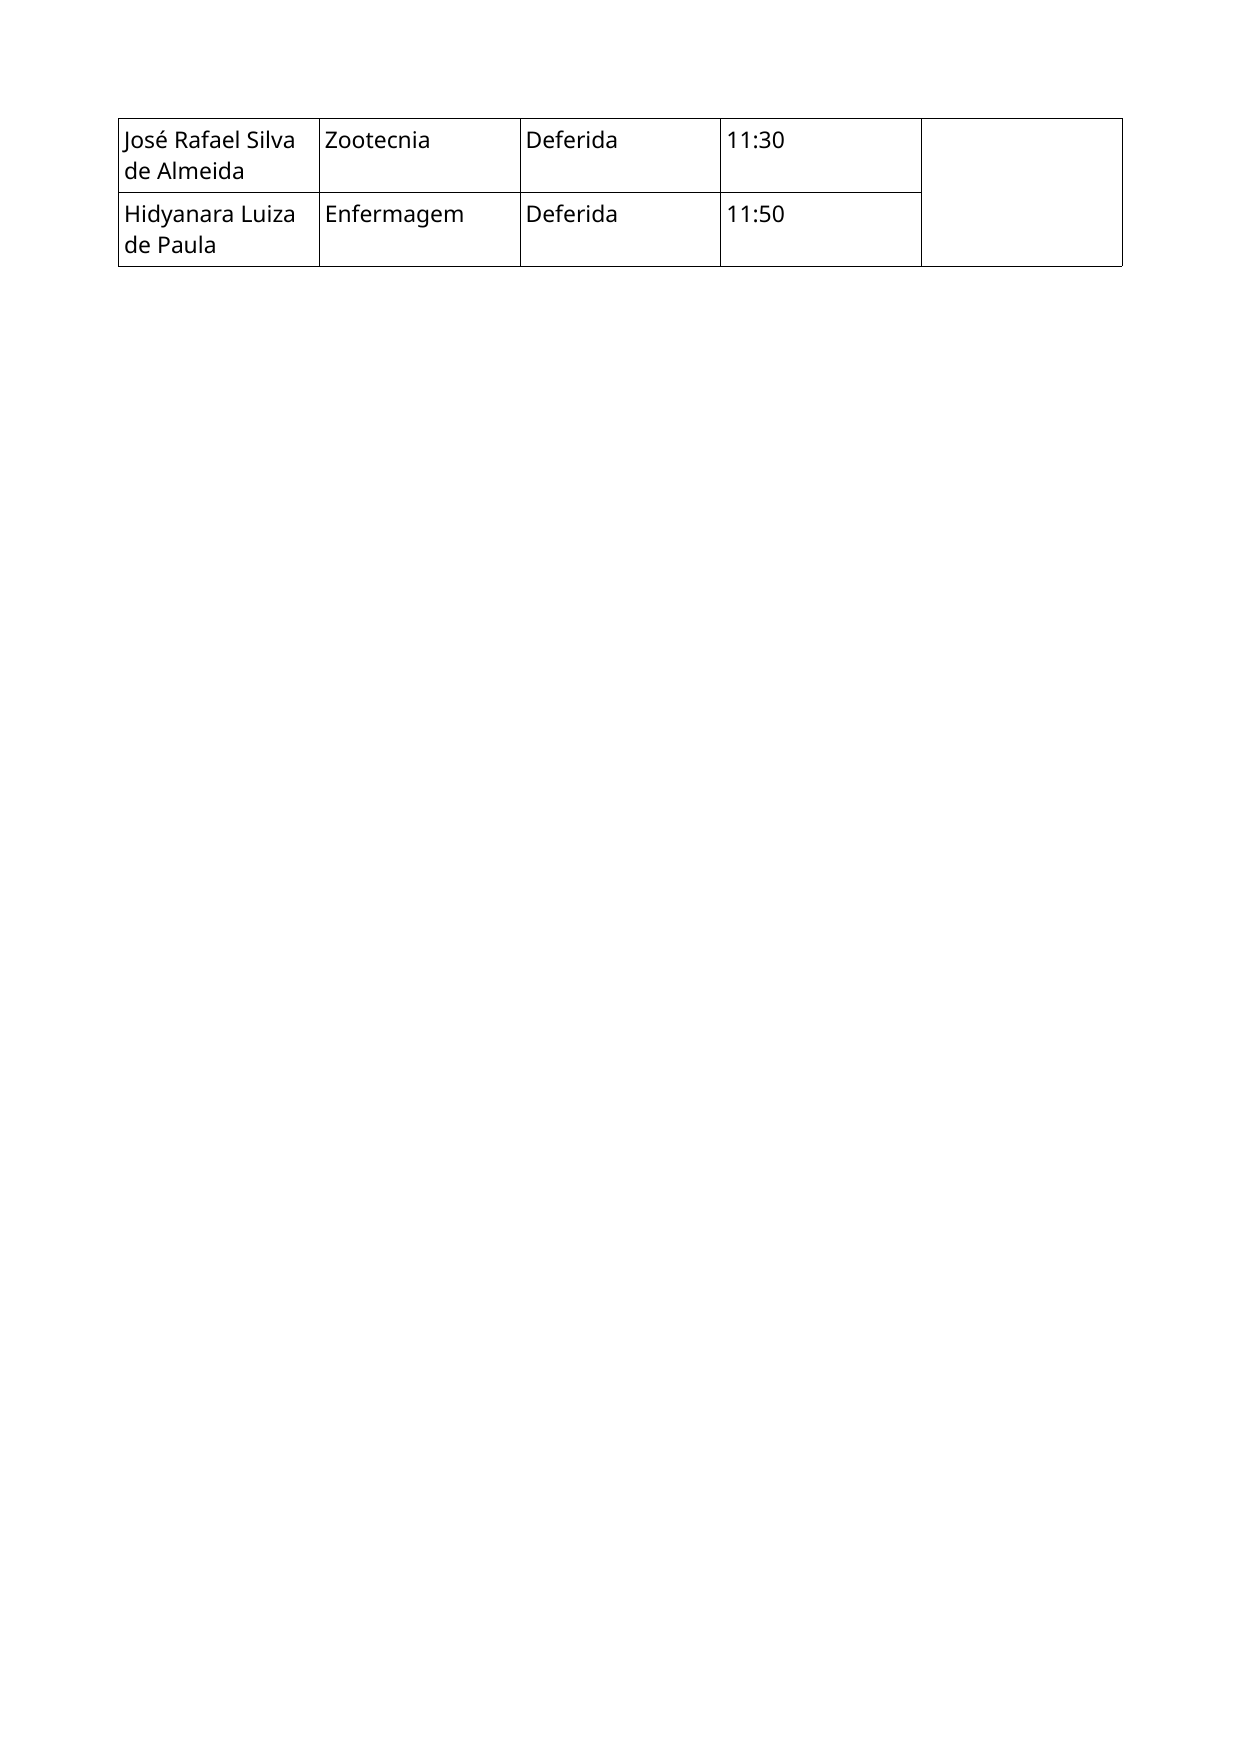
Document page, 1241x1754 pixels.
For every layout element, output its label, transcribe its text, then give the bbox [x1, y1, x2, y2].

table_cell Deferida [521, 119, 720, 192]
table_cell [922, 119, 1122, 266]
table_cell Hidyanara Luiza de Paula [119, 193, 319, 266]
table_cell Enfermagem [320, 193, 520, 266]
table_cell José Rafael Silva de Almeida [119, 119, 319, 192]
table_cell 11:30 [721, 119, 921, 192]
table_cell 11:50 [721, 193, 921, 266]
table_cell Deferida [521, 193, 720, 266]
table_cell Zootecnia [320, 119, 520, 192]
